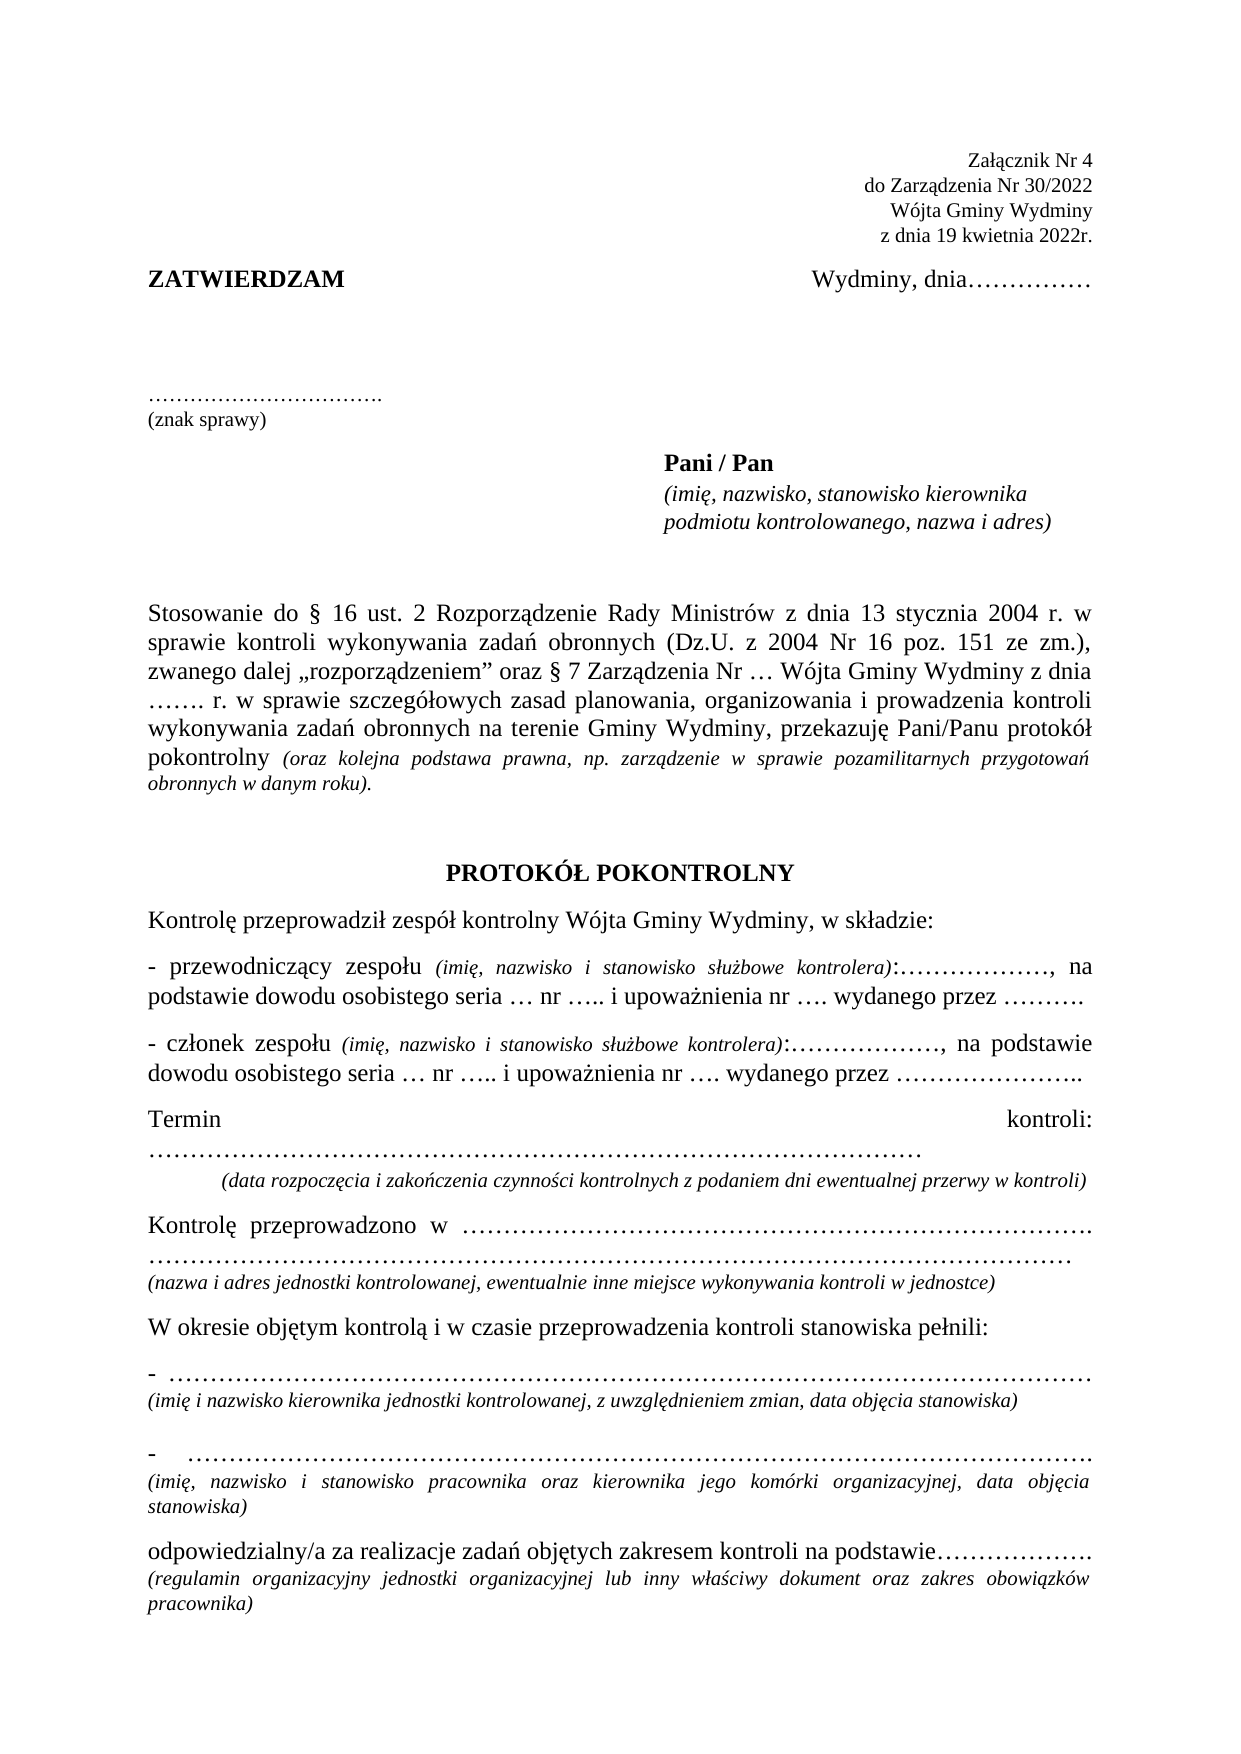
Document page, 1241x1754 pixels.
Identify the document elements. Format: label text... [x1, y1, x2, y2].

text Stosowanie do § 16 ust. 2 Rozporządzenie Rady Ministrów z dnia 13 stycznia 2004 r. w sprawie kontroli wykonywania zadań obronnych (Dz.U. z 2004 Nr 16 poz. 151 ze zm.), zwanego dalej „rozporządzeniem” oraz § 7 Zarządzenia Nr … Wójta Gminy Wydminy z dnia ……. r. w sprawie szczegółowych zasad planowania, organizowania i prowadzenia kontroli wykonywania zadań obronnych na terenie Gminy Wydminy, przekazuję Pani/Panu protokół pokontrolny (oraz kolejna podstawa prawna, np. zarządzenie w sprawie pozamilitarnych przygotowań obronnych w danym roku). [148, 598, 1093, 795]
text ZATWIERDZAM Wydminy, dnia…………… [148, 264, 1093, 322]
text Termin kontroli: ………………………………………………………………………………… (data rozpoczęcia i zakończenia czynności kontrolnych z podaniem dni ewentualnej przerwy w kontroli) [148, 1104, 1093, 1193]
text odpowiedzialny/a za realizacje zadań objętych zakresem kontroli na podstawie………………. (regulamin organizacyjny jednostki organizacyjnej lub inny właściwy dokument oraz zakres obowiązków pracownika) [148, 1536, 1093, 1614]
text W okresie objętym kontrolą i w czasie przeprowadzenia kontroli stanowiska pełnili: [148, 1312, 1093, 1341]
text PROTOKÓŁ POKONTROLNY [148, 858, 1093, 887]
text - członek zespołu (imię, nazwisko i stanowisko służbowe kontrolera):………………, na podstawie dowodu osobistego seria … nr ….. i upoważnienia nr …. wydanego przez ………………….. [148, 1028, 1093, 1086]
text - przewodniczący zespołu (imię, nazwisko i stanowisko służbowe kontrolera):………………, na podstawie dowodu osobistego seria … nr ….. i upoważnienia nr …. wydanego przez ………. [148, 951, 1093, 1010]
text - ………………………………………………………………………………………………… (imię i nazwisko kierownika jednostki kontrolowanej, z uwzględnieniem zmian, data objęcia stanowiska) [148, 1358, 1093, 1412]
text ……………………………. (znak sprawy) [148, 381, 1093, 431]
text Kontrolę przeprowadził zespół kontrolny Wójta Gminy Wydminy, w składzie: [148, 905, 1093, 933]
text Kontrolę przeprowadzono w …………………………………………………………………. ………………………………………………………………………………………………… (nazwa i adres jednostki kontrolowanej, ewentualnie inne miejsce wykonywania kontroli w jednostce) [148, 1211, 1093, 1294]
text Załącznik Nr 4 do Zarządzenia Nr 30/2022 Wójta Gminy Wydminy z dnia 19 kwietnia 2022r. [148, 148, 1093, 247]
text Pani / Pan (imię, nazwisko, stanowisko kierownika podmiotu kontrolowanego, nazwa i adres) [148, 448, 1093, 534]
text - ………………………………………………………………………………………………. (imię, nazwisko i stanowisko pracownika oraz kierownika jego komórki organizacyjnej, data objęcia stanowiska) [148, 1430, 1093, 1518]
